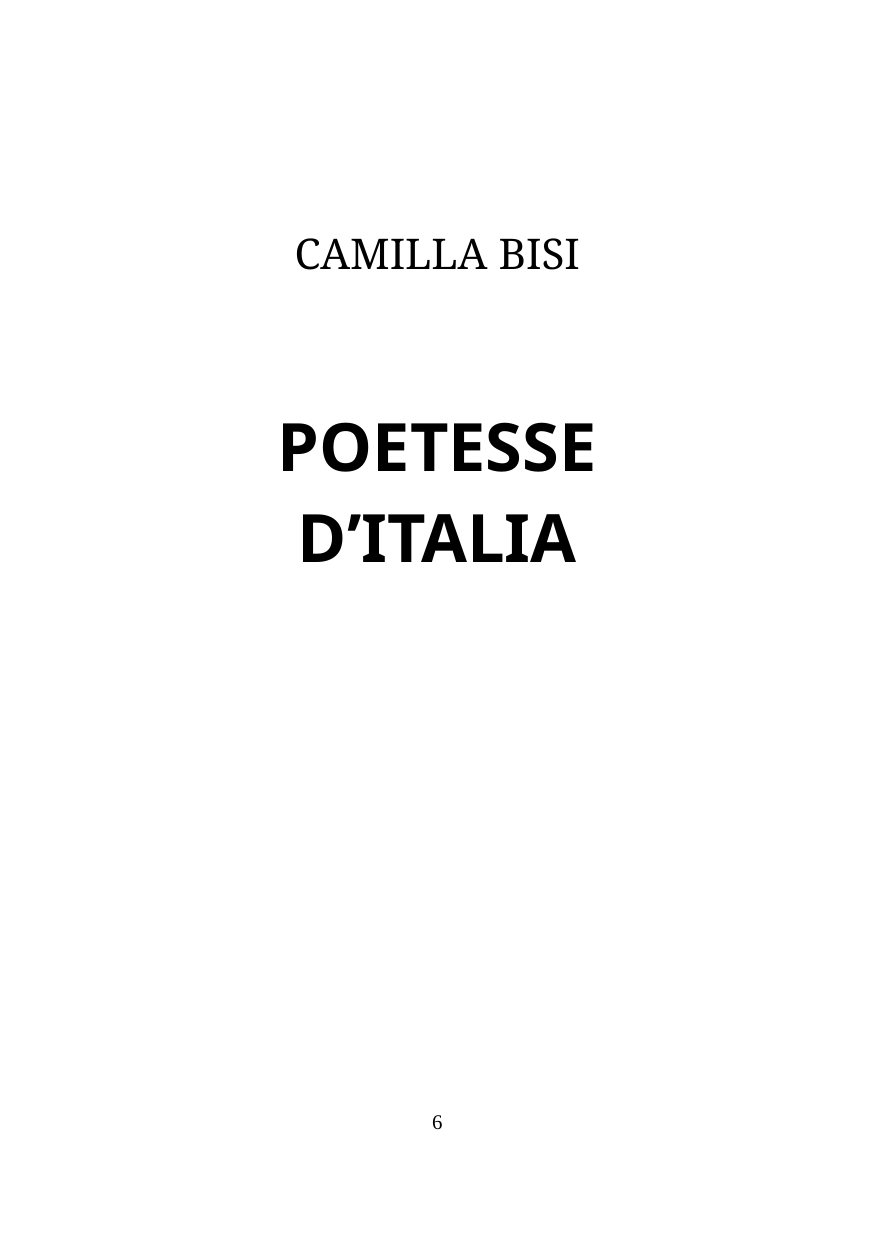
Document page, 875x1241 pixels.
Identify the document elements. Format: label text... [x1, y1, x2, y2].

text CAMILLA BISI [106, 224, 768, 282]
text POETESSE D’ITALIA [106, 400, 768, 582]
